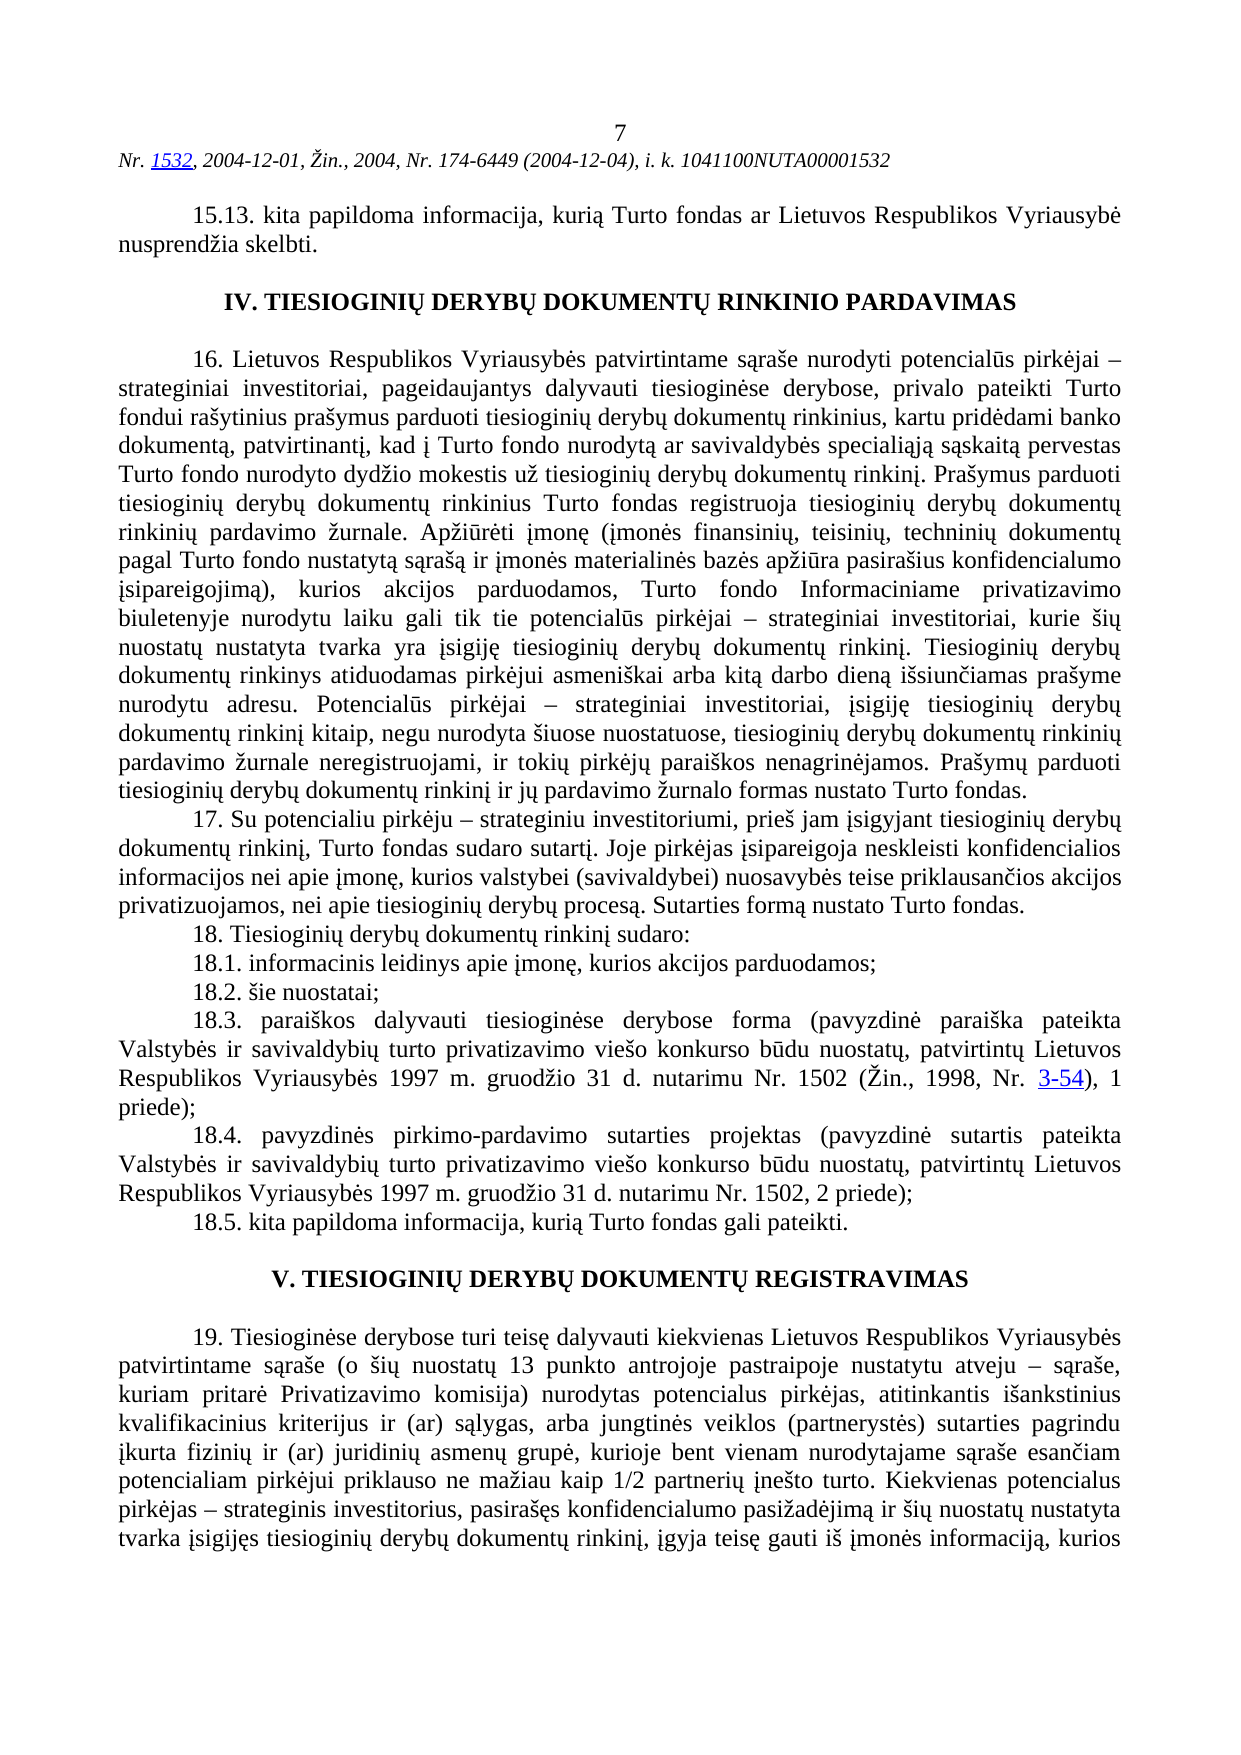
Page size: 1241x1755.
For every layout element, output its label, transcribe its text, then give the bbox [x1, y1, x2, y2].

text IV. TIESIOGINIŲ DERYBŲ DOKUMENTŲ RINKINIO PARDAVIMAS [118, 287, 1122, 315]
text 18.5. kita papildoma informacija, kurią Turto fondas gali pateikti. [118, 1207, 1122, 1235]
text 19. Tiesioginėse derybose turi teisę dalyvauti kiekvienas Lietuvos Respublikos Vyriausybės patvirtintame sąraše (o šių nuostatų 13 punkto antrojoje pastraipoje nustatytu atveju – sąraše, kuriam pritarė Privatizavimo komisija) nurodytas potencialus pirkėjas, atitinkantis išankstinius kvalifikacinius kriterijus ir (ar) sąlygas, arba jungtinės veiklos (partnerystės) sutarties pagrindu įkurta fizinių ir (ar) juridinių asmenų grupė, kurioje bent vienam nurodytajame sąraše esančiam potencialiam pirkėjui priklauso ne mažiau kaip 1/2 partnerių įnešto turto. Kiekvienas potencialus pirkėjas – strateginis investitorius, pasirašęs konfidencialumo pasižadėjimą ir šių nuostatų nustatyta tvarka įsigijęs tiesioginių derybų dokumentų rinkinį, įgyja teisę gauti iš įmonės informaciją, kurios [118, 1322, 1122, 1552]
text 16. Lietuvos Respublikos Vyriausybės patvirtintame sąraše nurodyti potencialūs pirkėjai – strateginiai investitoriai, pageidaujantys dalyvauti tiesioginėse derybose, privalo pateikti Turto fondui rašytinius prašymus parduoti tiesioginių derybų dokumentų rinkinius, kartu pridėdami banko dokumentą, patvirtinantį, kad į Turto fondo nurodytą ar savivaldybės specialiąją sąskaitą pervestas Turto fondo nurodyto dydžio mokestis už tiesioginių derybų dokumentų rinkinį. Prašymus parduoti tiesioginių derybų dokumentų rinkinius Turto fondas registruoja tiesioginių derybų dokumentų rinkinių pardavimo žurnale. Apžiūrėti įmonę (įmonės finansinių, teisinių, techninių dokumentų pagal Turto fondo nustatytą sąrašą ir įmonės materialinės bazės apžiūra pasirašius konfidencialumo įsipareigojimą), kurios akcijos parduodamos, Turto fondo Informaciniame privatizavimo biuletenyje nurodytu laiku gali tik tie potencialūs pirkėjai – strateginiai investitoriai, kurie šių nuostatų nustatyta tvarka yra įsigiję tiesioginių derybų dokumentų rinkinį. Tiesioginių derybų dokumentų rinkinys atiduodamas pirkėjui asmeniškai arba kitą darbo dieną išsiunčiamas prašyme nurodytu adresu. Potencialūs pirkėjai – strateginiai investitoriai, įsigiję tiesioginių derybų dokumentų rinkinį kitaip, negu nurodyta šiuose nuostatuose, tiesioginių derybų dokumentų rinkinių pardavimo žurnale neregistruojami, ir tokių pirkėjų paraiškos nenagrinėjamos. Prašymų parduoti tiesioginių derybų dokumentų rinkinį ir jų pardavimo žurnalo formas nustato Turto fondas. [118, 344, 1122, 804]
text 18.2. šie nuostatai; [118, 977, 1122, 1005]
text 18.3. paraiškos dalyvauti tiesioginėse derybose forma (pavyzdinė paraiška pateikta Valstybės ir savivaldybių turto privatizavimo viešo konkurso būdu nuostatų, patvirtintų Lietuvos Respublikos Vyriausybės 1997 m. gruodžio 31 d. nutarimu Nr. 1502 (Žin., 1998, Nr. 3-54), 1 priede); [118, 1005, 1122, 1120]
text V. TIESIOGINIŲ DERYBŲ DOKUMENTŲ REGISTRAVIMAS [118, 1264, 1122, 1293]
text 18.1. informacinis leidinys apie įmonę, kurios akcijos parduodamos; [118, 948, 1122, 977]
text 17. Su potencialiu pirkėju – strateginiu investitoriumi, prieš jam įsigyjant tiesioginių derybų dokumentų rinkinį, Turto fondas sudaro sutartį. Joje pirkėjas įsipareigoja neskleisti konfidencialios informacijos nei apie įmonę, kurios valstybei (savivaldybei) nuosavybės teise priklausančios akcijos privatizuojamos, nei apie tiesioginių derybų procesą. Sutarties formą nustato Turto fondas. [118, 804, 1122, 919]
text Nr. 1532, 2004-12-01, Žin., 2004, Nr. 174-6449 (2004-12-04), i. k. 1041100NUTA00001532 [118, 148, 1122, 172]
text 18. Tiesioginių derybų dokumentų rinkinį sudaro: [118, 919, 1122, 948]
text 15.13. kita papildoma informacija, kurią Turto fondas ar Lietuvos Respublikos Vyriausybė nusprendžia skelbti. [118, 200, 1122, 258]
text 18.4. pavyzdinės pirkimo-pardavimo sutarties projektas (pavyzdinė sutartis pateikta Valstybės ir savivaldybių turto privatizavimo viešo konkurso būdu nuostatų, patvirtintų Lietuvos Respublikos Vyriausybės 1997 m. gruodžio 31 d. nutarimu Nr. 1502, 2 priede); [118, 1120, 1122, 1207]
